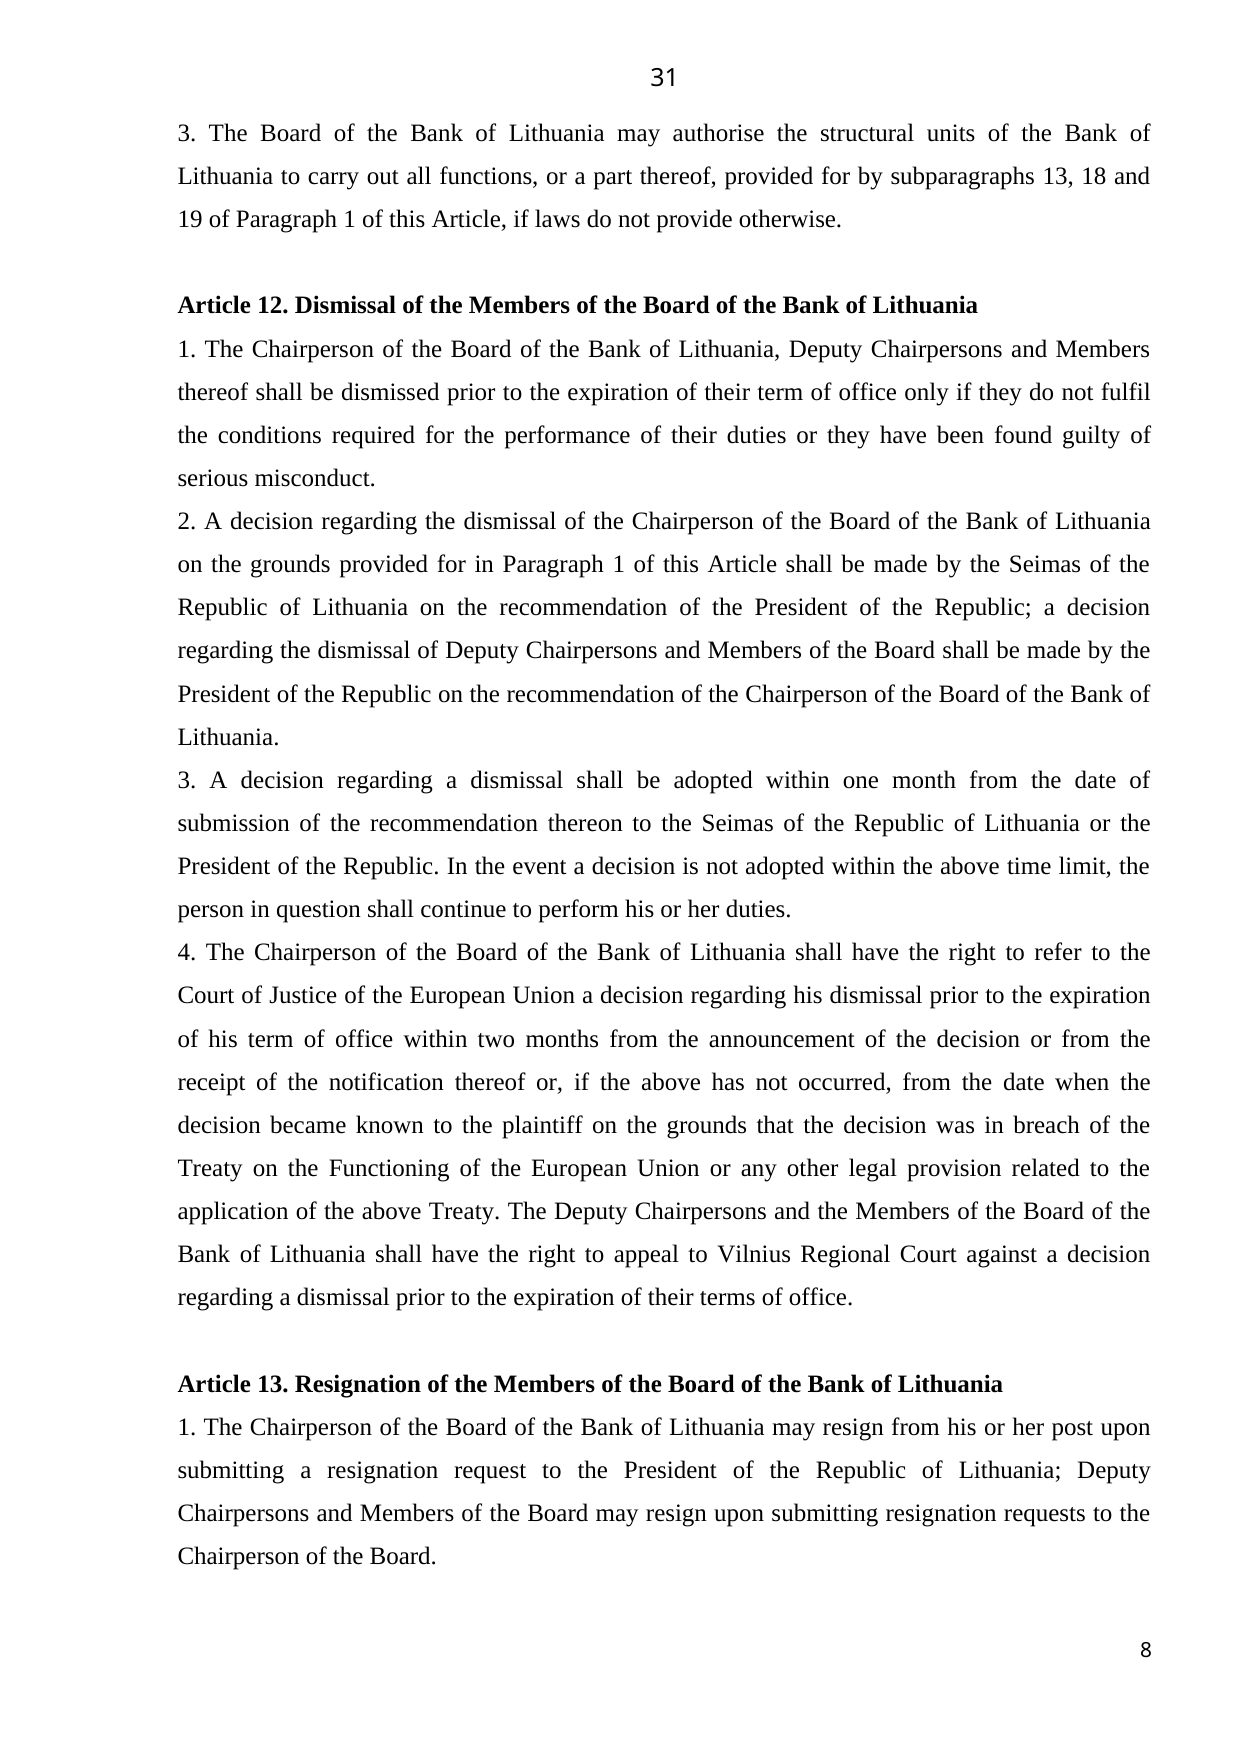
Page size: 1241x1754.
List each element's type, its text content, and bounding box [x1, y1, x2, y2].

text 4. The Chairperson of the Board of the Bank of Lithuania shall have the right to refer to the Court of Justice of the European Union a decision regarding his dismissal prior to the expiration of his term of office within two months from the announcement of the decision or from the receipt of the notification thereof or, if the above has not occurred, from the date when the decision became known to the plaintiff on the grounds that the decision was in breach of the Treaty on the Functioning of the European Union or any other legal provision related to the application of the above Treaty. The Deputy Chairpersons and the Members of the Board of the Bank of Lithuania shall have the right to appeal to Vilnius Regional Court against a decision regarding a dismissal prior to the expiration of their terms of office. [177, 937, 1152, 1311]
text 3. The Board of the Bank of Lithuania may authorise the structural units of the Bank of Lithuania to carry out all functions, or a part thereof, provided for by subparagraphs 13, 18 and 19 of Paragraph 1 of this Article, if laws do not provide otherwise. [177, 118, 1152, 233]
text Article 12. Dismissal of the Members of the Board of the Bank of Lithuania [177, 291, 1152, 319]
text 1. The Chairperson of the Board of the Bank of Lithuania, Deputy Chairpersons and Members thereof shall be dismissed prior to the expiration of their term of office only if they do not fulfil the conditions required for the performance of their duties or they have been found guilty of serious misconduct. [177, 334, 1152, 492]
text 1. The Chairperson of the Board of the Bank of Lithuania may resign from his or her post upon submitting a resignation request to the President of the Republic of Lithuania; Deputy Chairpersons and Members of the Board may resign upon submitting resignation requests to the Chairperson of the Board. [177, 1412, 1152, 1570]
text 2. A decision regarding the dismissal of the Chairperson of the Board of the Bank of Lithuania on the grounds provided for in Paragraph 1 of this Article shall be made by the Seimas of the Republic of Lithuania on the recommendation of the President of the Republic; a decision regarding the dismissal of Deputy Chairpersons and Members of the Board shall be made by the President of the Republic on the recommendation of the Chairperson of the Board of the Bank of Lithuania. [177, 506, 1152, 751]
text 3. A decision regarding a dismissal shall be adopted within one month from the date of submission of the recommendation thereon to the Seimas of the Republic of Lithuania or the President of the Republic. In the event a decision is not adopted within the above time limit, the person in question shall continue to perform his or her duties. [177, 765, 1152, 923]
text Article 13. Resignation of the Members of the Board of the Bank of Lithuania [177, 1369, 1152, 1397]
